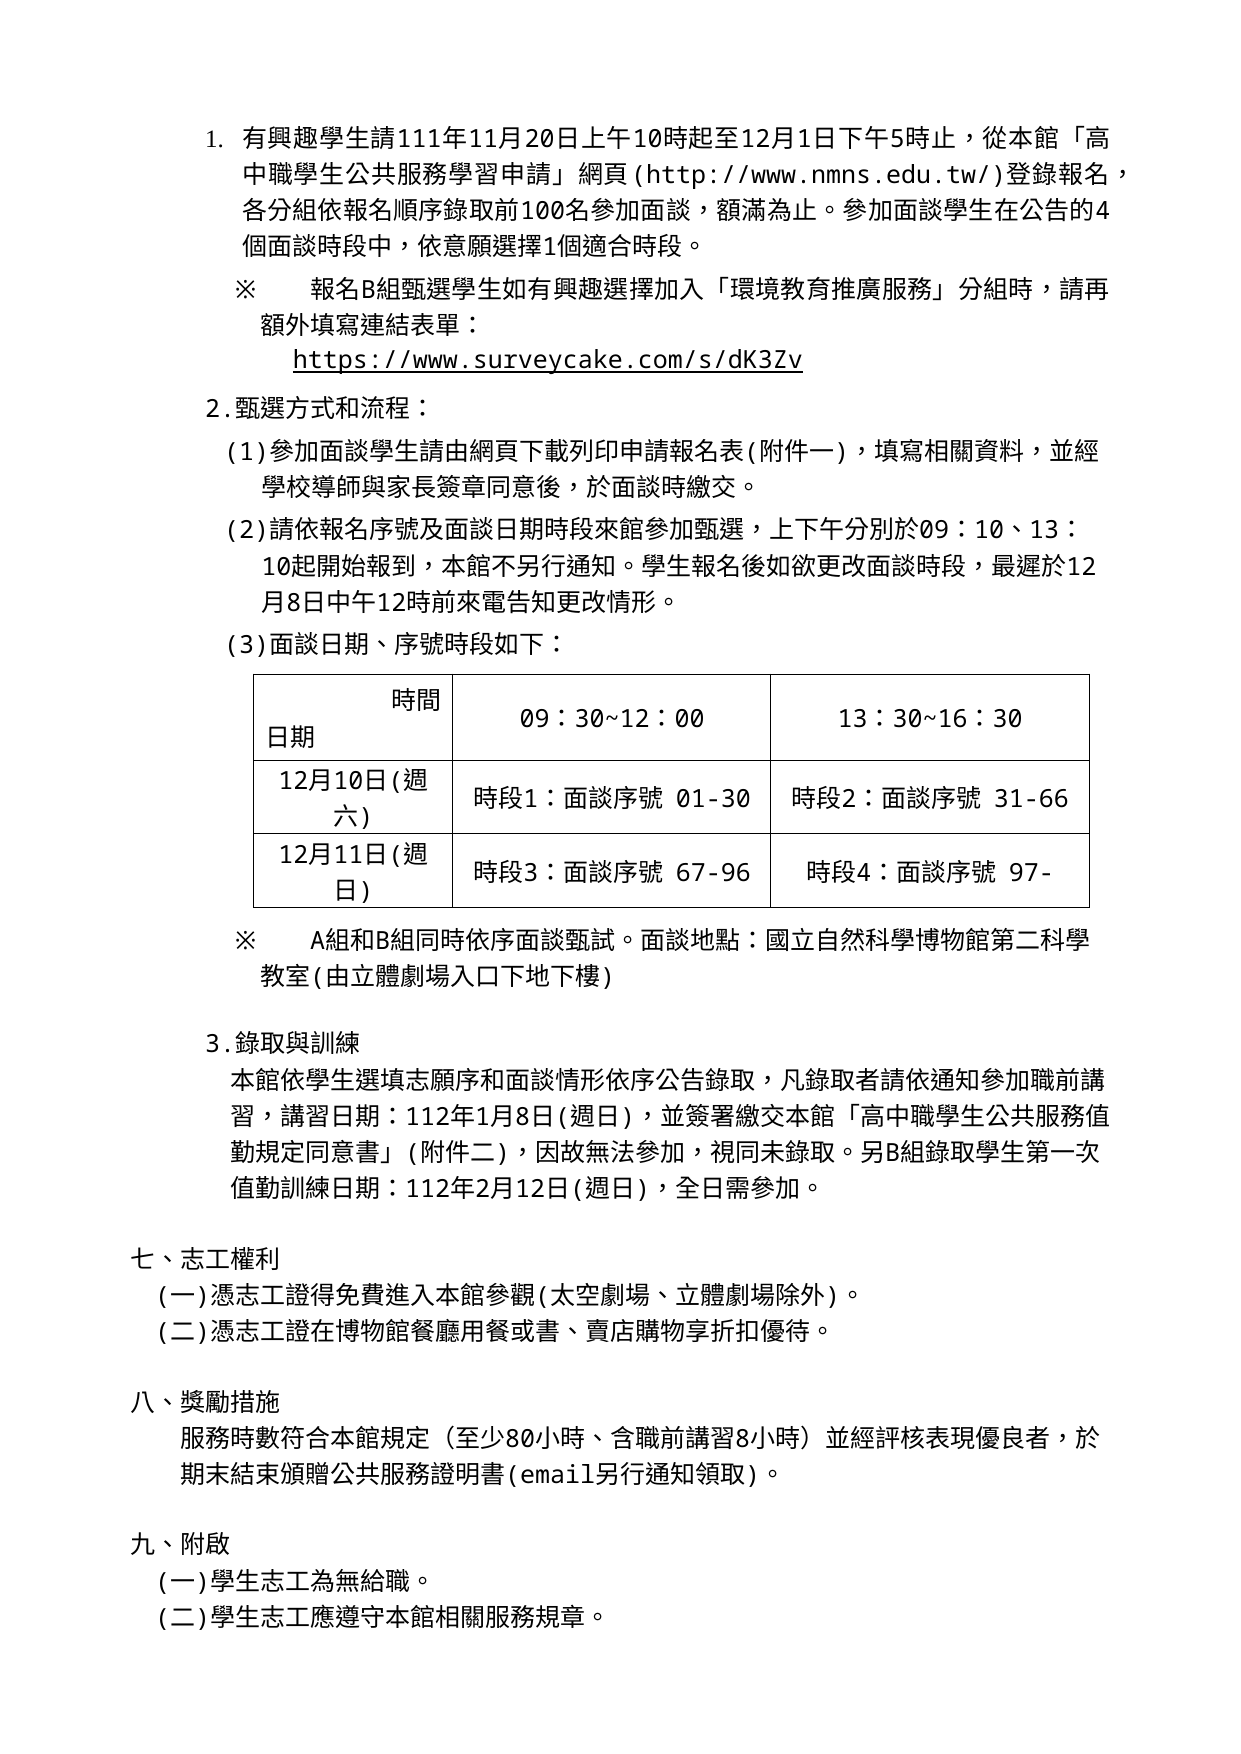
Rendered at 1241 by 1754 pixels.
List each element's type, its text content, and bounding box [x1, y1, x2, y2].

text (3)面談日期、序號時段如下： [224, 625, 1110, 661]
list A組和B組同時依序面談甄試。面談地點：國立自然科學博物館第二科學教室(由立體劇場入口下地下樓) [230, 920, 1110, 993]
text 七、志工權利 [130, 1239, 1058, 1275]
list 報名B組甄選學生如有興趣選擇加入「環境教育推廣服務」分組時，請再額外填寫連結表單： [230, 269, 1110, 342]
text 3.錄取與訓練 [205, 1024, 1110, 1060]
text (一)憑志工證得免費進入本館參觀(太空劇場、立體劇場除外)。 [155, 1275, 1110, 1312]
text 服務時數符合本館規定（至少80小時、含職前講習8小時）並經評核表現優良者，於期末結束頒贈公共服務證明書(email另行通知領取)。 [180, 1418, 1110, 1491]
text 2.甄選方式和流程： [205, 388, 1110, 425]
text 本館依學生選填志願序和面談情形依序公告錄取，凡錄取者請依通知參加職前講習，講習日期：112年1月8日(週日)，並簽署繳交本館「高中職學生公共服務值勤規定同意書」(附件二)，因故無法參加，視同未錄取。另B組錄取學生第一次值勤訓練日期：112年2月12日(週日)，全日需參加。 [230, 1060, 1110, 1205]
text (二)憑志工證在博物館餐廳用餐或書、賣店購物享折扣優待。 [155, 1312, 1110, 1348]
table_cell 時段3：面談序號 67-96 [453, 834, 770, 907]
table_cell 時段4：面談序號 97- [771, 834, 1089, 907]
text 九、附啟 [130, 1525, 1058, 1561]
text https://www.surveycake.com/s/dK3Zv [278, 342, 1110, 376]
text (一)學生志工為無給職。 [155, 1561, 1110, 1597]
text (1)參加面談學生請由網頁下載列印申請報名表(附件一)，填寫相關資料，並經學校導師與家長簽章同意後，於面談時繳交。 [224, 431, 1110, 503]
table_cell 12月11日(週日) [254, 834, 452, 907]
table_header 13：30~16：30 [771, 675, 1089, 759]
table_header 09：30~12：00 [453, 675, 770, 759]
table_cell 12月10日(週六) [254, 761, 452, 833]
table_header 時間 日期 [254, 675, 452, 759]
list 有興趣學生請111年11月20日上午10時起至12月1日下午5時止，從本館「高中職學生公共服務學習申請」網頁(http://www.nmns.edu.tw/)登錄報名，各分組依報名順序錄取前100名參加面談，額滿為止。參加面談學生在公告的4個面談時段中，依意願選擇1個適合時段。 [205, 118, 1110, 263]
text (2)請依報名序號及面談日期時段來館參加甄選，上下午分別於09：10、13：10起開始報到，本館不另行通知。學生報名後如欲更改面談時段，最遲於12月8日中午12時前來電告知更改情形。 [224, 510, 1110, 618]
text (二)學生志工應遵守本館相關服務規章。 [155, 1597, 1110, 1633]
table_cell 時段1：面談序號 01-30 [453, 761, 770, 833]
text 八、獎勵措施 [130, 1382, 1110, 1418]
table_cell 時段2：面談序號 31-66 [771, 761, 1089, 833]
